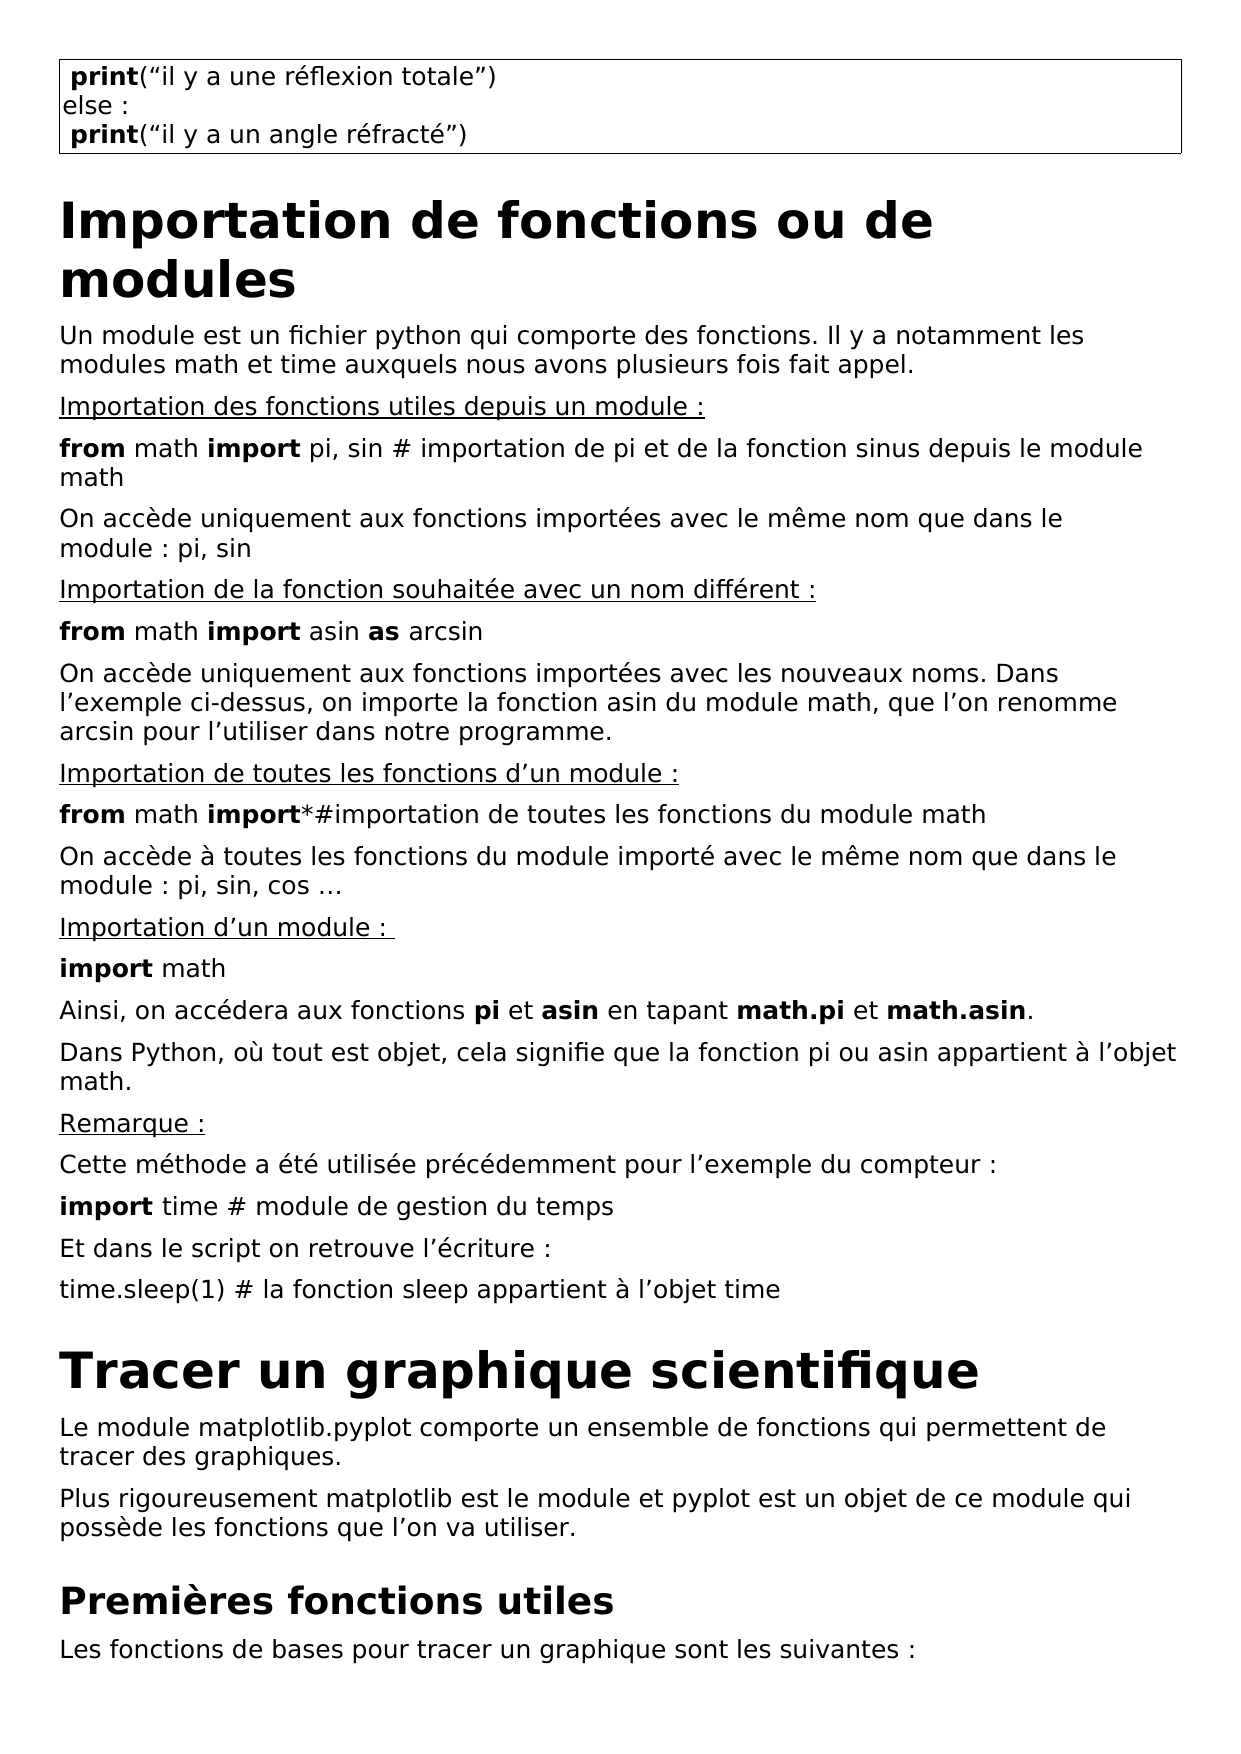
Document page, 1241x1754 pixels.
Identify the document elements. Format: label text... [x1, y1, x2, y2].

text Remarque : [59, 1109, 1181, 1138]
subtitle Tracer un graphique scientifique [59, 1342, 1181, 1400]
table_header print(“il y a une réflexion totale”) else : print(“il y a un angle réfracté”) [60, 60, 1181, 152]
text Importation de toutes les fonctions d’un module : [59, 759, 1181, 788]
text Dans Python, où tout est objet, cela signifie que la fonction pi ou asin appartient à l’objet math. [59, 1038, 1181, 1096]
text time.sleep(1) # la fonction sleep appartient à l’objet time [59, 1276, 1181, 1305]
text import math [59, 955, 1181, 984]
text Importation des fonctions utiles depuis un module : [59, 392, 1181, 421]
text Le module matplotlib.pyplot comporte un ensemble de fonctions qui permettent de tracer des graphiques. [59, 1413, 1181, 1471]
text from math import pi, sin # importation de pi et de la fonction sinus depuis le module math [59, 434, 1181, 492]
text Cette méthode a été utilisée précédemment pour l’exemple du compteur : [59, 1151, 1181, 1180]
subtitle Importation de fonctions ou de modules [59, 192, 1181, 309]
text Et dans le script on retrouve l’écriture : [59, 1234, 1181, 1263]
text from math import asin as arcsin [59, 617, 1181, 646]
text Importation de la fonction souhaitée avec un nom différent : [59, 576, 1181, 605]
text import time # module de gestion du temps [59, 1192, 1181, 1221]
text Ainsi, on accédera aux fonctions pi et asin en tapant math.pi et math.asin. [59, 996, 1181, 1026]
text On accède à toutes les fonctions du module importé avec le même nom que dans le module : pi, sin, cos … [59, 842, 1181, 901]
text On accède uniquement aux fonctions importées avec le même nom que dans le module : pi, sin [59, 505, 1181, 563]
text Les fonctions de bases pour tracer un graphique sont les suivantes : [59, 1636, 1181, 1665]
subtitle Premières fonctions utiles [59, 1579, 1181, 1623]
text from math import*#importation de toutes les fonctions du module math [59, 801, 1181, 830]
text On accède uniquement aux fonctions importées avec les nouveaux noms. Dans l’exemple ci-dessus, on importe la fonction asin du module math, que l’on renomme arcsin pour l’utiliser dans notre programme. [59, 659, 1181, 746]
text Plus rigoureusement matplotlib est le module et pyplot est un objet de ce module qui possède les fonctions que l’on va utiliser. [59, 1484, 1181, 1542]
text Un module est un fichier python qui comporte des fonctions. Il y a notamment les modules math et time auxquels nous avons plusieurs fois fait appel. [59, 321, 1181, 380]
text Importation d’un module : [59, 913, 1181, 942]
